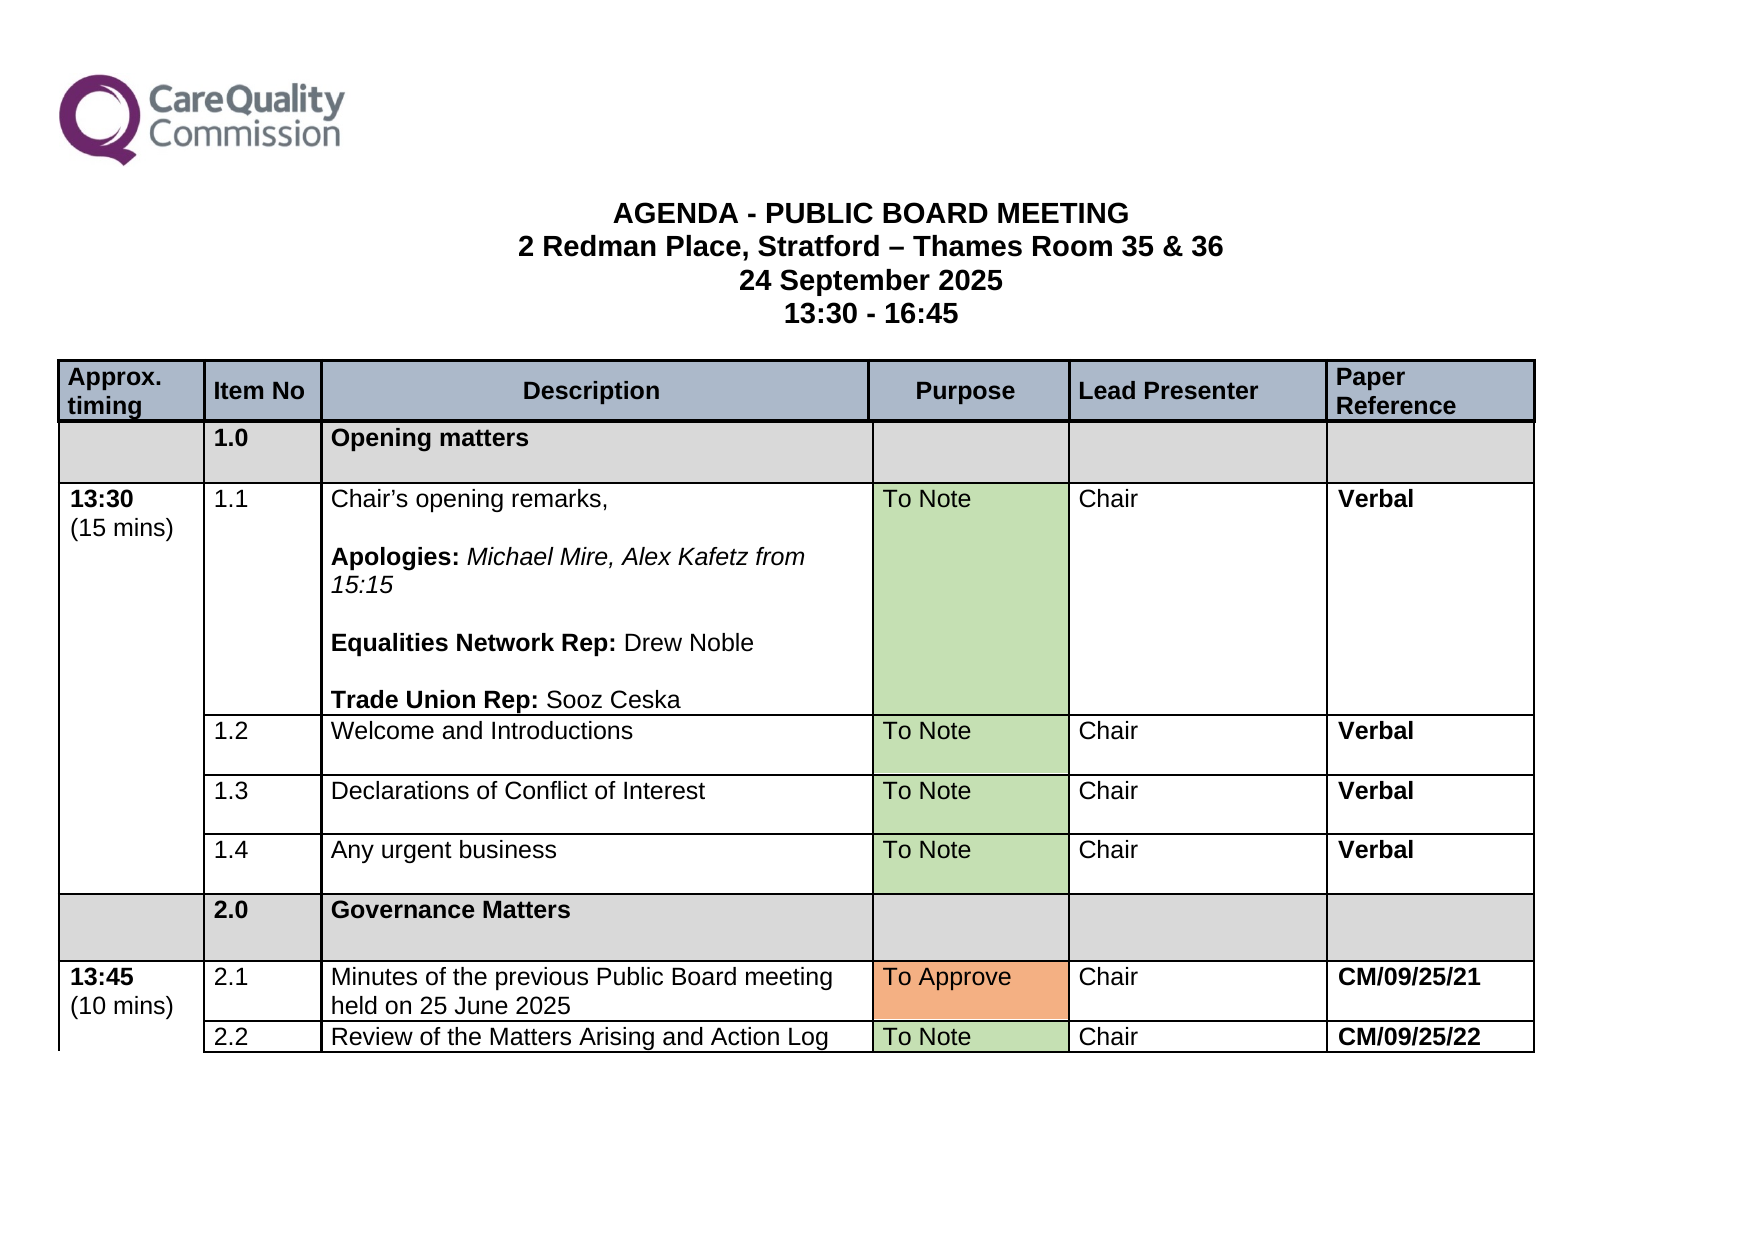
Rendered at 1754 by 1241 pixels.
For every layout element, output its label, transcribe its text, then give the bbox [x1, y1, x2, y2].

text 13:30 - 16:45 [59, 296, 1683, 330]
table_cell [1328, 423, 1533, 482]
table_cell [60, 895, 203, 960]
table_cell CM/09/25/22 [1328, 1022, 1533, 1051]
text AGENDA - PUBLIC BOARD MEETING [59, 196, 1683, 229]
table_cell To Note [874, 716, 1068, 773]
table_cell Governance Matters [323, 895, 872, 960]
table_cell Verbal [1328, 716, 1533, 773]
table_cell Any urgent business [323, 835, 872, 893]
table_cell Opening matters [323, 423, 872, 482]
table_cell [1328, 895, 1533, 960]
table_cell [874, 423, 1068, 482]
table_cell 1.0 [205, 423, 320, 482]
table_cell [60, 423, 203, 482]
table_cell Verbal [1328, 484, 1533, 714]
table_cell 1.4 [205, 835, 320, 893]
table_cell To Note [874, 1022, 1068, 1051]
table_cell 1.3 [205, 776, 320, 833]
table_cell Chair’s opening remarks, Apologies: Michael Mire, Alex Kafetz from 15:15 Equalities Network Rep: Drew Noble Trade Union Rep: Sooz Ceska [323, 484, 872, 714]
text 2 Redman Place, Stratford – Thames Room 35 & 36 [59, 229, 1683, 263]
table_cell 1.2 [205, 716, 320, 773]
table_cell Minutes of the previous Public Board meeting held on 25 June 2025 [323, 962, 872, 1019]
table_cell Chair [1070, 716, 1326, 773]
table_cell 1.1 [205, 484, 320, 714]
table_cell 2.0 [205, 895, 320, 960]
table_cell Chair [1070, 776, 1326, 833]
table_cell Chair [1070, 835, 1326, 893]
table_cell 13:30 (15 mins) [60, 484, 203, 893]
table_cell [874, 895, 1068, 960]
table_cell 2.1 [205, 962, 320, 1019]
table_cell [1070, 895, 1326, 960]
table_header Item No [206, 362, 320, 419]
table_cell 2.2 [205, 1022, 320, 1051]
table_cell Verbal [1328, 776, 1533, 833]
table_cell 13:45 (10 mins) [60, 962, 203, 1051]
table_cell CM/09/25/21 [1328, 962, 1533, 1019]
table_cell To Approve [874, 962, 1068, 1019]
table_cell Chair [1070, 962, 1326, 1019]
table_cell [1070, 423, 1326, 482]
table_cell To Note [874, 776, 1068, 833]
table_cell To Note [874, 484, 1068, 714]
table_cell Review of the Matters Arising and Action Log [323, 1022, 872, 1051]
table_header Description [323, 362, 867, 419]
table_header Purpose [870, 362, 1068, 419]
table_header Paper Reference [1328, 362, 1533, 419]
table_header Approx. timing [60, 362, 203, 419]
text 24 September 2025 [59, 263, 1683, 296]
table_header Lead Presenter [1071, 362, 1325, 419]
table_cell Welcome and Introductions [323, 716, 872, 773]
table_cell Declarations of Conflict of Interest [323, 776, 872, 833]
table_cell Chair [1070, 1022, 1326, 1051]
table_cell Verbal [1328, 835, 1533, 893]
table_cell Chair [1070, 484, 1326, 714]
table_cell To Note [874, 835, 1068, 893]
